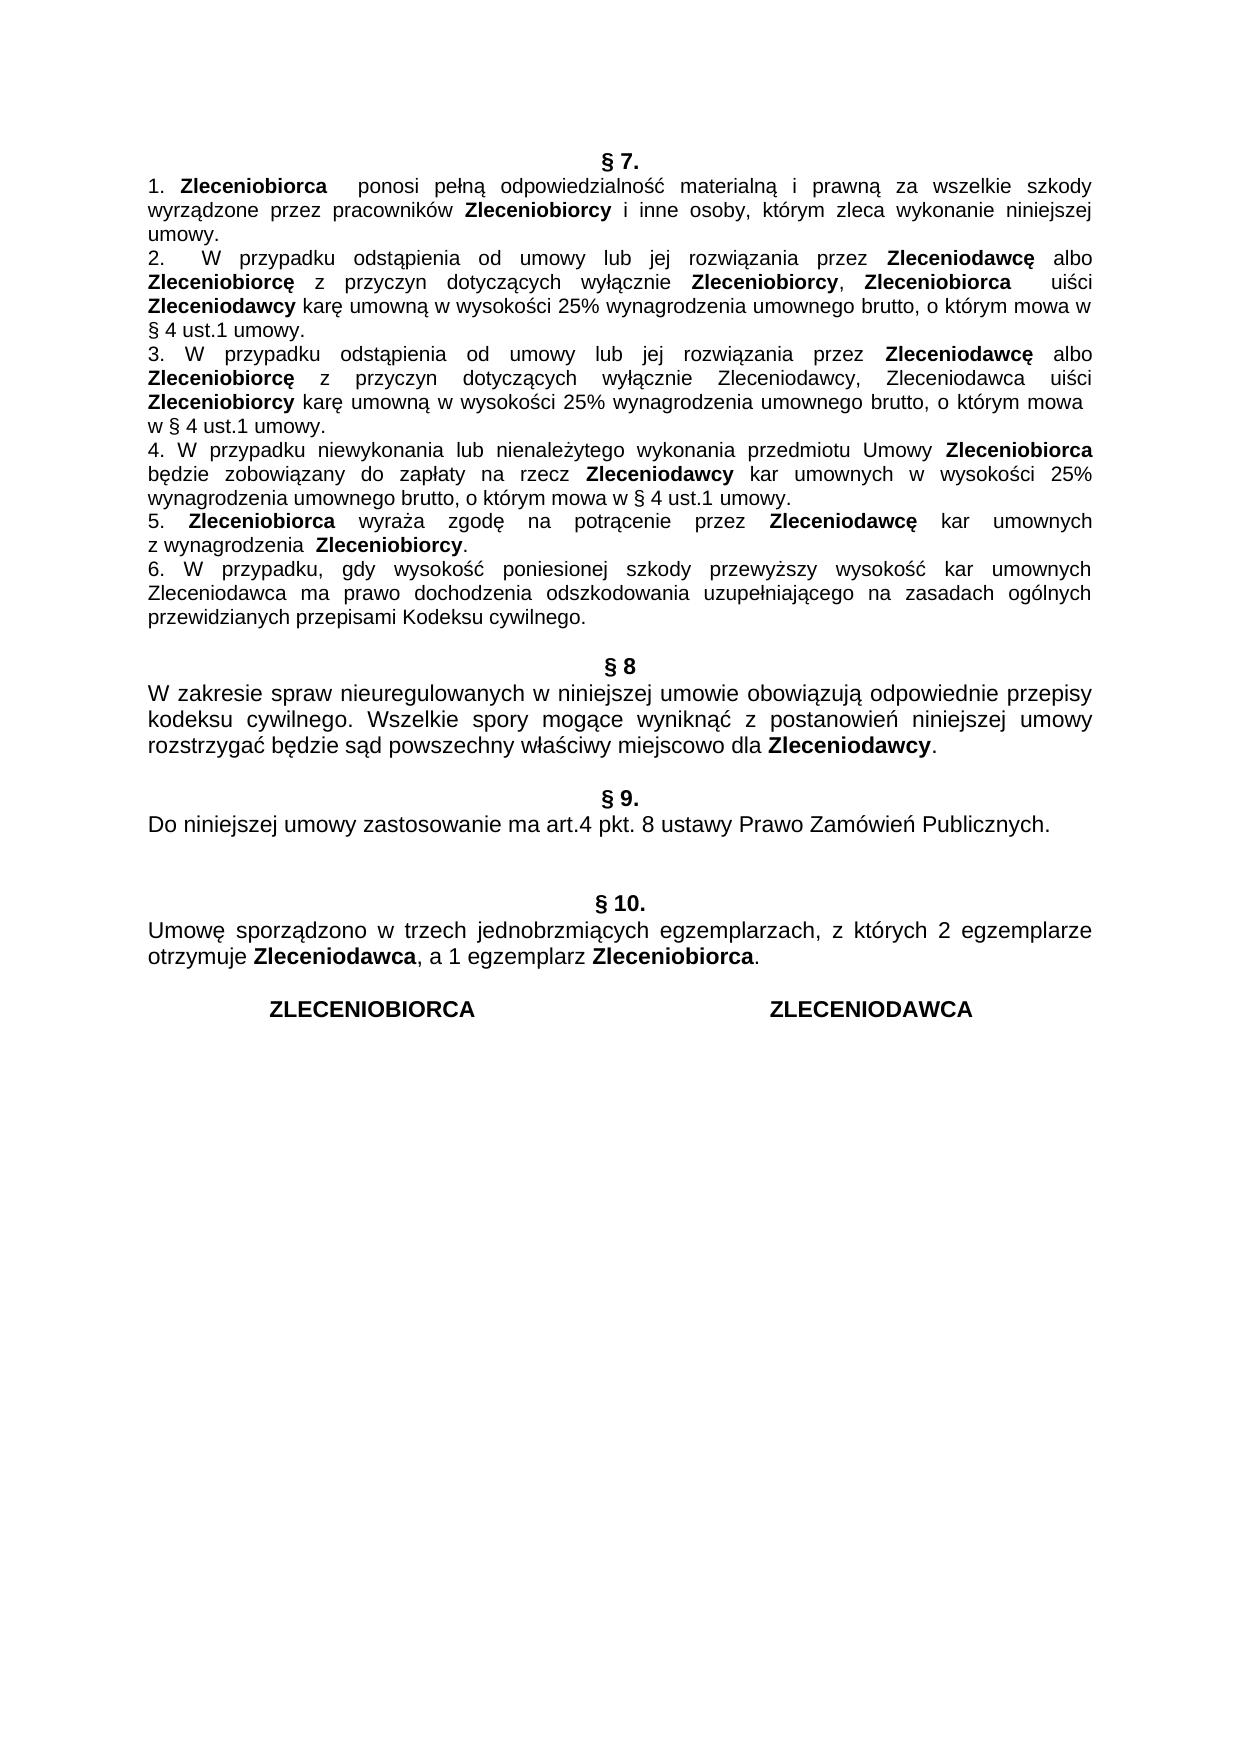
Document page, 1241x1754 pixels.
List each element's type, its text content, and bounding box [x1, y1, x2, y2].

text § 10. [148, 890, 1093, 917]
text § 7. [148, 148, 1093, 174]
text § 9. [148, 785, 1093, 811]
text 6. W przypadku, gdy wysokość poniesionej szkody przewyższy wysokość kar umownych Zleceniodawca ma prawo dochodzenia odszkodowania uzupełniającego na zasadach ogólnych przewidzianych przepisami Kodeksu cywilnego. [148, 557, 1093, 629]
text 4. W przypadku niewykonania lub nienależytego wykonania przedmiotu Umowy Zleceniobiorca będzie zobowiązany do zapłaty na rzecz Zleceniodawcy kar umownych w wysokości 25% wynagrodzenia umownego brutto, o którym mowa w § 4 ust.1 umowy. [148, 437, 1093, 509]
text W zakresie spraw nieuregulowanych w niniejszej umowie obowiązują odpowiednie przepisy kodeksu cywilnego. Wszelkie spory mogące wyniknąć z postanowień niniejszej umowy rozstrzygać będzie sąd powszechny właściwy miejscowo dla Zleceniodawcy. [148, 679, 1093, 758]
text 3. W przypadku odstąpienia od umowy lub jej rozwiązania przez Zleceniodawcę albo Zleceniobiorcę z przyczyn dotyczących wyłącznie Zleceniodawcy, Zleceniodawca uiści Zleceniobiorcy karę umowną w wysokości 25% wynagrodzenia umownego brutto, o którym mowa w § 4 ust.1 umowy. [148, 342, 1093, 437]
text Do niniejszej umowy zastosowanie ma art.4 pkt. 8 ustawy Prawo Zamówień Publicznych. [148, 811, 1093, 838]
subtitle ZLECENIOBIORCA ZLECENIODAWCA [148, 996, 1093, 1022]
text § 8 [148, 653, 1093, 679]
text 5. Zleceniobiorca wyraża zgodę na potrącenie przez Zleceniodawcę kar umownych z wynagrodzenia Zleceniobiorcy. [148, 509, 1093, 557]
text 2. W przypadku odstąpienia od umowy lub jej rozwiązania przez Zleceniodawcę albo Zleceniobiorcę z przyczyn dotyczących wyłącznie Zleceniobiorcy, Zleceniobiorca uiści Zleceniodawcy karę umowną w wysokości 25% wynagrodzenia umownego brutto, o którym mowa w § 4 ust.1 umowy. [148, 246, 1093, 342]
text Umowę sporządzono w trzech jednobrzmiących egzemplarzach, z których 2 egzemplarze otrzymuje Zleceniodawca, a 1 egzemplarz Zleceniobiorca. [148, 917, 1093, 969]
text 1. Zleceniobiorca ponosi pełną odpowiedzialność materialną i prawną za wszelkie szkody wyrządzone przez pracowników Zleceniobiorcy i inne osoby, którym zleca wykonanie niniejszej umowy. [148, 174, 1093, 246]
